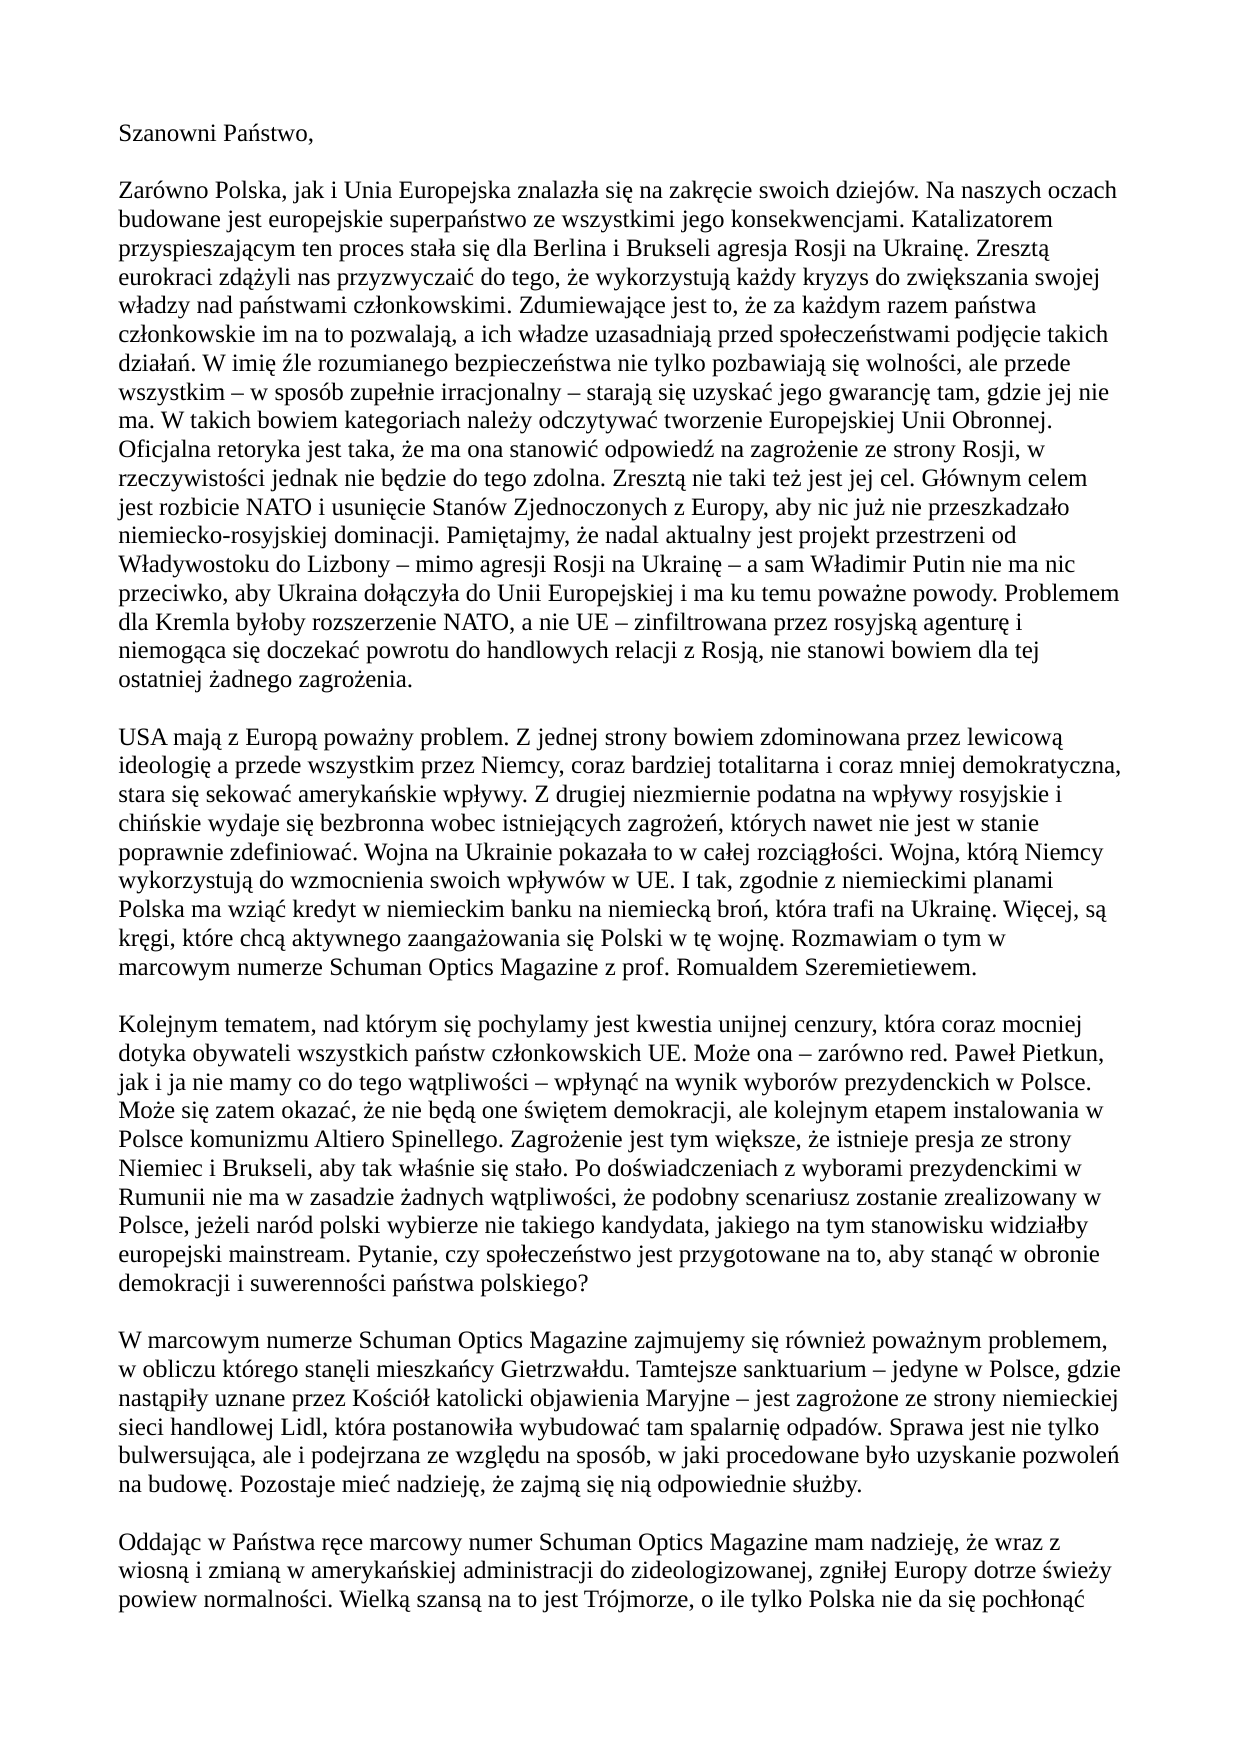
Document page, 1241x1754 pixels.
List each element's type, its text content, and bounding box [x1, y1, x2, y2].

text Szanowni Państwo, [118, 118, 1122, 147]
text Zarówno Polska, jak i Unia Europejska znalazła się na zakręcie swoich dziejów. Na naszych oczach budowane jest europejskie superpaństwo ze wszystkimi jego konsekwencjami. Katalizatorem przyspieszającym ten proces stała się dla Berlina i Brukseli agresja Rosji na Ukrainę. Zresztą eurokraci zdążyli nas przyzwyczaić do tego, że wykorzystują każdy kryzys do zwiększania swojej władzy nad państwami członkowskimi. Zdumiewające jest to, że za każdym razem państwa członkowskie im na to pozwalają, a ich władze uzasadniają przed społeczeństwami podjęcie takich działań. W imię źle rozumianego bezpieczeństwa nie tylko pozbawiają się wolności, ale przede wszystkim – w sposób zupełnie irracjonalny – starają się uzyskać jego gwarancję tam, gdzie jej nie ma. W takich bowiem kategoriach należy odczytywać tworzenie Europejskiej Unii Obronnej. Oficjalna retoryka jest taka, że ma ona stanowić odpowiedź na zagrożenie ze strony Rosji, w rzeczywistości jednak nie będzie do tego zdolna. Zresztą nie taki też jest jej cel. Głównym celem jest rozbicie NATO i usunięcie Stanów Zjednoczonych z Europy, aby nic już nie przeszkadzało niemiecko-rosyjskiej dominacji. Pamiętajmy, że nadal aktualny jest projekt przestrzeni od Władywostoku do Lizbony – mimo agresji Rosji na Ukrainę – a sam Władimir Putin nie ma nic przeciwko, aby Ukraina dołączyła do Unii Europejskiej i ma ku temu poważne powody. Problemem dla Kremla byłoby rozszerzenie NATO, a nie UE – zinfiltrowana przez rosyjską agenturę i niemogąca się doczekać powrotu do handlowych relacji z Rosją, nie stanowi bowiem dla tej ostatniej żadnego zagrożenia. [118, 176, 1122, 693]
text USA mają z Europą poważny problem. Z jednej strony bowiem zdominowana przez lewicową ideologię a przede wszystkim przez Niemcy, coraz bardziej totalitarna i coraz mniej demokratyczna, stara się sekować amerykańskie wpływy. Z drugiej niezmiernie podatna na wpływy rosyjskie i chińskie wydaje się bezbronna wobec istniejących zagrożeń, których nawet nie jest w stanie poprawnie zdefiniować. Wojna na Ukrainie pokazała to w całej rozciągłości. Wojna, którą Niemcy wykorzystują do wzmocnienia swoich wpływów w UE. I tak, zgodnie z niemieckimi planami Polska ma wziąć kredyt w niemieckim banku na niemiecką broń, która trafi na Ukrainę. Więcej, są kręgi, które chcą aktywnego zaangażowania się Polski w tę wojnę. Rozmawiam o tym w marcowym numerze Schuman Optics Magazine z prof. Romualdem Szeremietiewem. [118, 722, 1122, 981]
text W marcowym numerze Schuman Optics Magazine zajmujemy się również poważnym problemem, w obliczu którego stanęli mieszkańcy Gietrzwałdu. Tamtejsze sanktuarium – jedyne w Polsce, gdzie nastąpiły uznane przez Kościół katolicki objawienia Maryjne – jest zagrożone ze strony niemieckiej sieci handlowej Lidl, która postanowiła wybudować tam spalarnię odpadów. Sprawa jest nie tylko bulwersująca, ale i podejrzana ze względu na sposób, w jaki procedowane było uzyskanie pozwoleń na budowę. Pozostaje mieć nadzieję, że zajmą się nią odpowiednie służby. [118, 1326, 1122, 1498]
text Oddając w Państwa ręce marcowy numer Schuman Optics Magazine mam nadzieję, że wraz z wiosną i zmianą w amerykańskiej administracji do zideologizowanej, zgniłej Europy dotrze świeży powiew normalności. Wielką szansą na to jest Trójmorze, o ile tylko Polska nie da się pochłonąć [118, 1527, 1122, 1613]
text Kolejnym tematem, nad którym się pochylamy jest kwestia unijnej cenzury, która coraz mocniej dotyka obywateli wszystkich państw członkowskich UE. Może ona – zarówno red. Paweł Pietkun, jak i ja nie mamy co do tego wątpliwości – wpłynąć na wynik wyborów prezydenckich w Polsce. Może się zatem okazać, że nie będą one świętem demokracji, ale kolejnym etapem instalowania w Polsce komunizmu Altiero Spinellego. Zagrożenie jest tym większe, że istnieje presja ze strony Niemiec i Brukseli, aby tak właśnie się stało. Po doświadczeniach z wyborami prezydenckimi w Rumunii nie ma w zasadzie żadnych wątpliwości, że podobny scenariusz zostanie zrealizowany w Polsce, jeżeli naród polski wybierze nie takiego kandydata, jakiego na tym stanowisku widziałby europejski mainstream. Pytanie, czy społeczeństwo jest przygotowane na to, aby stanąć w obronie demokracji i suwerenności państwa polskiego? [118, 1009, 1122, 1297]
